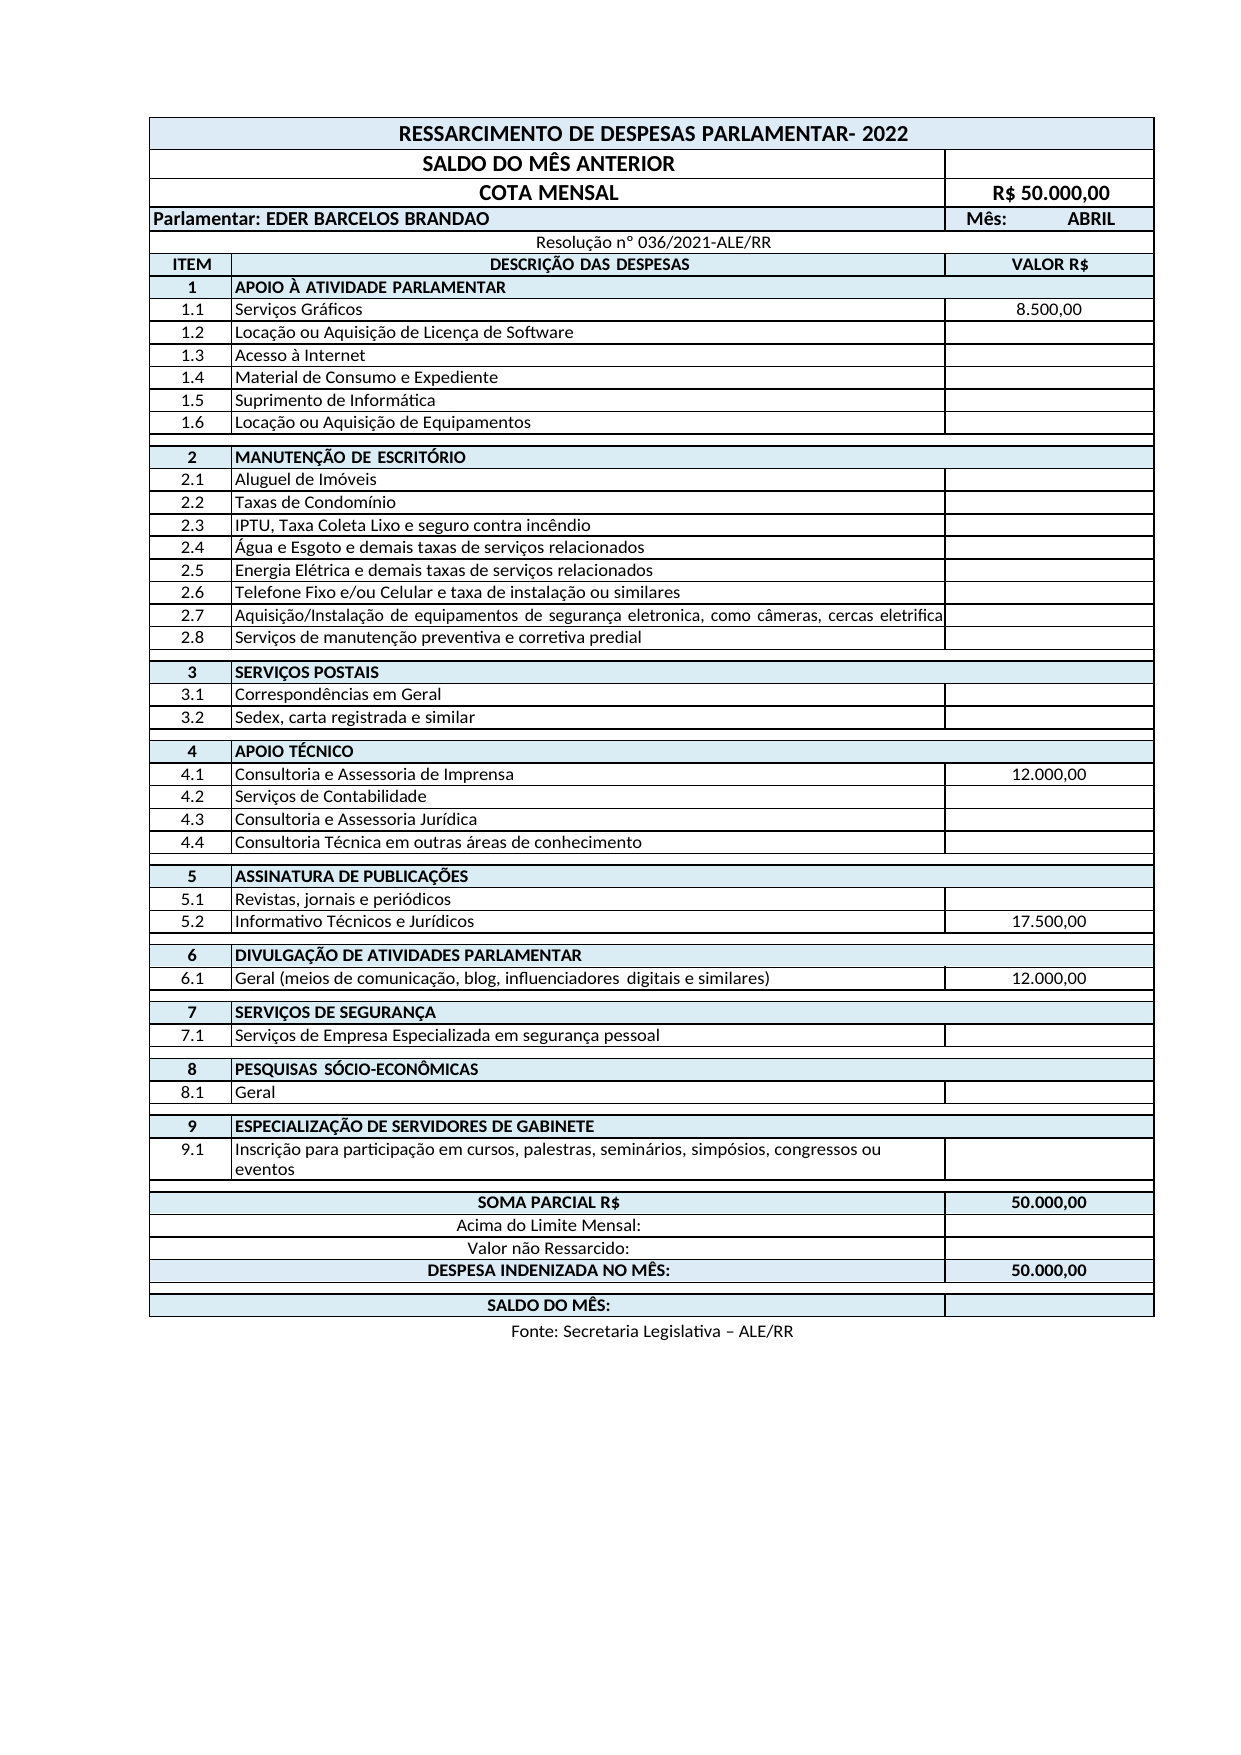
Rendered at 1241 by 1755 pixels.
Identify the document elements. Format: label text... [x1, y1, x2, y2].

table_cell [946, 786, 1153, 807]
table_cell Correspondências em Geral [232, 684, 944, 705]
table_cell Água e Esgoto e demais taxas de serviços relacionados [232, 537, 944, 558]
table_cell 1.3 [150, 345, 231, 366]
table_cell [946, 1139, 1153, 1179]
table_cell [946, 888, 1153, 909]
table_cell 2.6 [150, 582, 231, 603]
table_cell 2.4 [150, 537, 231, 558]
table_cell 6.1 [150, 968, 231, 989]
table_cell [946, 345, 1153, 366]
table_cell 4.4 [150, 832, 231, 853]
table_cell 17.500,00 [946, 911, 1153, 932]
table_cell Telefone Fixo e/ou Celular e taxa de instalação ou similares [232, 582, 944, 603]
table_cell [946, 1215, 1153, 1236]
table_cell SERVIÇOS POSTAIS [232, 662, 1153, 683]
table_cell Revistas, jornais e periódicos [232, 888, 944, 909]
table_cell 8 [150, 1059, 231, 1080]
table_cell 1.5 [150, 390, 231, 411]
table_cell SOMA PARCIAL R$ [150, 1193, 944, 1213]
table_cell Resolução nº 036/2021-ALE/RR [150, 232, 1153, 252]
table_cell Sedex, carta registrada e similar [232, 707, 944, 728]
table_cell 8.1 [150, 1082, 231, 1103]
table_cell Suprimento de Informática [232, 390, 944, 411]
table_cell [150, 1283, 1153, 1293]
table_cell ASSINATURA DE PUBLICAÇÕES [232, 866, 1153, 887]
table_cell Geral (meios de comunicação, blog, influenciadores digitais e similares) [232, 968, 944, 989]
table_cell 3.2 [150, 707, 231, 728]
table_cell COTA MENSAL [150, 179, 944, 206]
table_cell Serviços de manutenção preventiva e corretiva predial [232, 627, 944, 648]
table_cell Valor não Ressarcido: [150, 1238, 944, 1259]
table_cell 1.2 [150, 322, 231, 343]
table_cell Aluguel de Imóveis [232, 469, 944, 490]
table_cell APOIO À ATIVIDADE PARLAMENTAR [232, 277, 1153, 298]
table_cell [946, 1295, 1153, 1316]
table_cell 5.1 [150, 888, 231, 909]
table_cell 12.000,00 [946, 968, 1153, 989]
table_cell Informativo Técnicos e Jurídicos [232, 911, 944, 932]
table_cell 2.3 [150, 515, 231, 535]
table_cell Consultoria e Assessoria Jurídica [232, 809, 944, 830]
table_cell [946, 469, 1153, 490]
table_cell [946, 560, 1153, 581]
table_cell [946, 809, 1153, 830]
table_cell 4.3 [150, 809, 231, 830]
table_cell Geral [232, 1082, 944, 1103]
table_cell 12.000,00 [946, 764, 1153, 785]
table_cell Serviços de Empresa Especializada em segurança pessoal [232, 1025, 944, 1046]
table_cell Consultoria Técnica em outras áreas de conhecimento [232, 832, 944, 853]
table_cell 1.6 [150, 412, 231, 433]
table_header RESSARCIMENTO DE DESPESAS PARLAMENTAR- 2022 [150, 118, 1153, 149]
table_cell [150, 730, 1153, 739]
table_cell [946, 1025, 1153, 1046]
table_cell [946, 582, 1153, 603]
table_cell Acima do Limite Mensal: [150, 1215, 944, 1236]
table_cell Acesso à Internet [232, 345, 944, 366]
table_cell [946, 537, 1153, 558]
table_cell [150, 854, 1153, 864]
table_cell [946, 1082, 1153, 1103]
table_cell SALDO DO MÊS ANTERIOR [150, 150, 944, 177]
table_cell [150, 1181, 1153, 1191]
table_cell 2.1 [150, 469, 231, 490]
table_cell 4.1 [150, 764, 231, 785]
table_cell Serviços Gráficos [232, 299, 944, 320]
table_cell 4.2 [150, 786, 231, 807]
table_cell 50.000,00 [946, 1193, 1153, 1213]
table_cell 7.1 [150, 1025, 231, 1046]
table_cell Parlamentar: EDER BARCELOS BRANDAO [150, 208, 944, 230]
table_cell Aquisição/Instalação de equipamentos de segurança eletronica, como câmeras, cercas eletrifica [232, 605, 944, 626]
table_cell DESCRIÇÃO DAS DESPESAS [232, 254, 944, 275]
text Fonte: Secretaria Legislativa – ALE/RR [510, 1320, 794, 1342]
table_cell Mês: ABRIL [946, 208, 1153, 230]
table_cell VALOR R$ [946, 254, 1153, 275]
table_cell 8.500,00 [946, 299, 1153, 320]
table_cell 6 [150, 945, 231, 966]
table_cell DESPESA INDENIZADA NO MÊS: [150, 1260, 944, 1281]
table_cell Energia Elétrica e demais taxas de serviços relacionados [232, 560, 944, 581]
table_cell 2.2 [150, 492, 231, 513]
table_cell ESPECIALIZAÇÃO DE SERVIDORES DE GABINETE [232, 1116, 1153, 1137]
table_cell 3 [150, 662, 231, 683]
table_cell [150, 934, 1153, 944]
table_cell 2.5 [150, 560, 231, 581]
table_cell APOIO TÉCNICO [232, 741, 1153, 762]
table_cell [946, 390, 1153, 411]
table_cell 50.000,00 [946, 1260, 1153, 1281]
table_cell [946, 627, 1153, 648]
table_cell [946, 492, 1153, 513]
table_cell [150, 991, 1153, 1001]
table_cell Locação ou Aquisição de Licença de Software [232, 322, 944, 343]
table_cell 4 [150, 741, 231, 762]
table_cell [946, 832, 1153, 853]
table_cell [150, 650, 1153, 660]
table_cell Locação ou Aquisição de Equipamentos [232, 412, 944, 433]
table_cell SERVIÇOS DE SEGURANÇA [232, 1002, 1153, 1023]
table_cell [946, 412, 1153, 433]
table_cell Inscrição para participação em cursos, palestras, seminários, simpósios, congressos ou eventos [232, 1139, 944, 1179]
table_cell 2.7 [150, 605, 231, 626]
table_cell 1 [150, 277, 231, 298]
table_cell PESQUISAS SÓCIO-ECONÔMICAS [232, 1059, 1153, 1080]
table_cell Material de Consumo e Expediente [232, 367, 944, 388]
table_cell 3.1 [150, 684, 231, 705]
table_cell 9 [150, 1116, 231, 1137]
table_cell 1.1 [150, 299, 231, 320]
table_cell [946, 707, 1153, 728]
table_cell [946, 150, 1153, 177]
table_cell [150, 1047, 1153, 1057]
table_cell [946, 515, 1153, 535]
table_cell [946, 605, 1153, 626]
table_cell 2 [150, 447, 231, 468]
table_cell DIVULGAÇÃO DE ATIVIDADES PARLAMENTAR [232, 945, 1153, 966]
table_cell 5 [150, 866, 231, 887]
table_cell R$ 50.000,00 [946, 179, 1153, 206]
table_cell [946, 322, 1153, 343]
table_cell [946, 684, 1153, 705]
table_cell MANUTENÇÃO DE ESCRITÓRIO [232, 447, 1153, 468]
table_cell [150, 1104, 1153, 1114]
table_cell [946, 367, 1153, 388]
table_cell 9.1 [150, 1139, 231, 1179]
table_cell 7 [150, 1002, 231, 1023]
table_cell Consultoria e Assessoria de Imprensa [232, 764, 944, 785]
table_cell Serviços de Contabilidade [232, 786, 944, 807]
table_cell [946, 1238, 1153, 1259]
table_cell SALDO DO MÊS: [150, 1295, 944, 1316]
table_cell IPTU, Taxa Coleta Lixo e seguro contra incêndio [232, 515, 944, 535]
table_cell 1.4 [150, 367, 231, 388]
table_cell ITEM [150, 254, 231, 275]
table_cell 2.8 [150, 627, 231, 648]
table_cell 5.2 [150, 911, 231, 932]
table_cell [150, 435, 1153, 445]
table_cell Taxas de Condomínio [232, 492, 944, 513]
